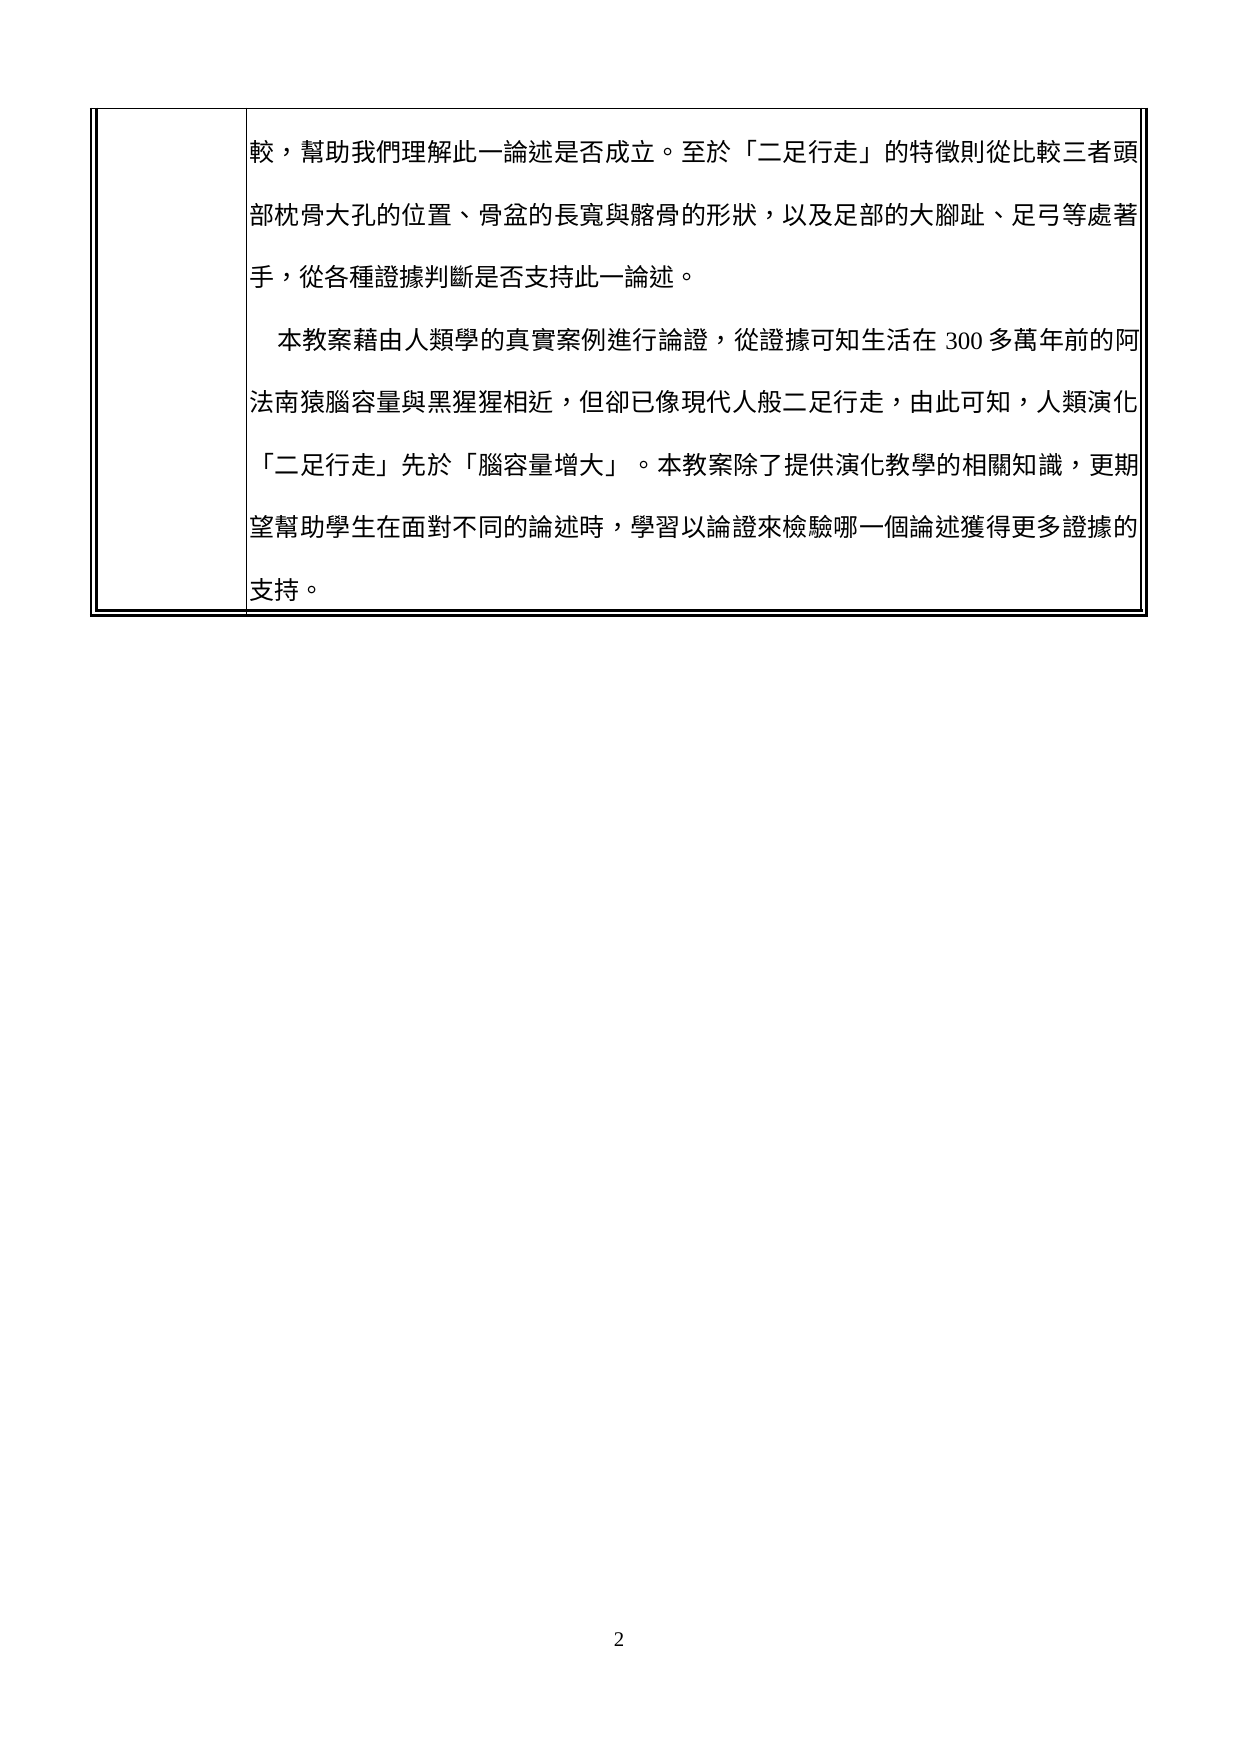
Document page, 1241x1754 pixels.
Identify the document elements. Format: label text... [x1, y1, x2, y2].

table_cell 較，幫助我們理解此一論述是否成立。至於「二足行走」的特徵則從比較三者頭部枕骨大孔的位置、骨盆的長寬與髂骨的形狀，以及足部的大腳趾、足弓等處著手，從各種證據判斷是否支持此一論述。 本教案藉由人類學的真實案例進行論證，從證據可知生活在300多萬年前的阿法南猿腦容量與黑猩猩相近，但卻已像現代人般二足行走，由此可知，人類演化「二足行走」先於「腦容量增大」。本教案除了提供演化教學的相關知識，更期望幫助學生在面對不同的論述時，學習以論證來檢驗哪一個論述獲得更多證據的支持。 [247, 109, 1140, 609]
table_cell [98, 109, 246, 609]
